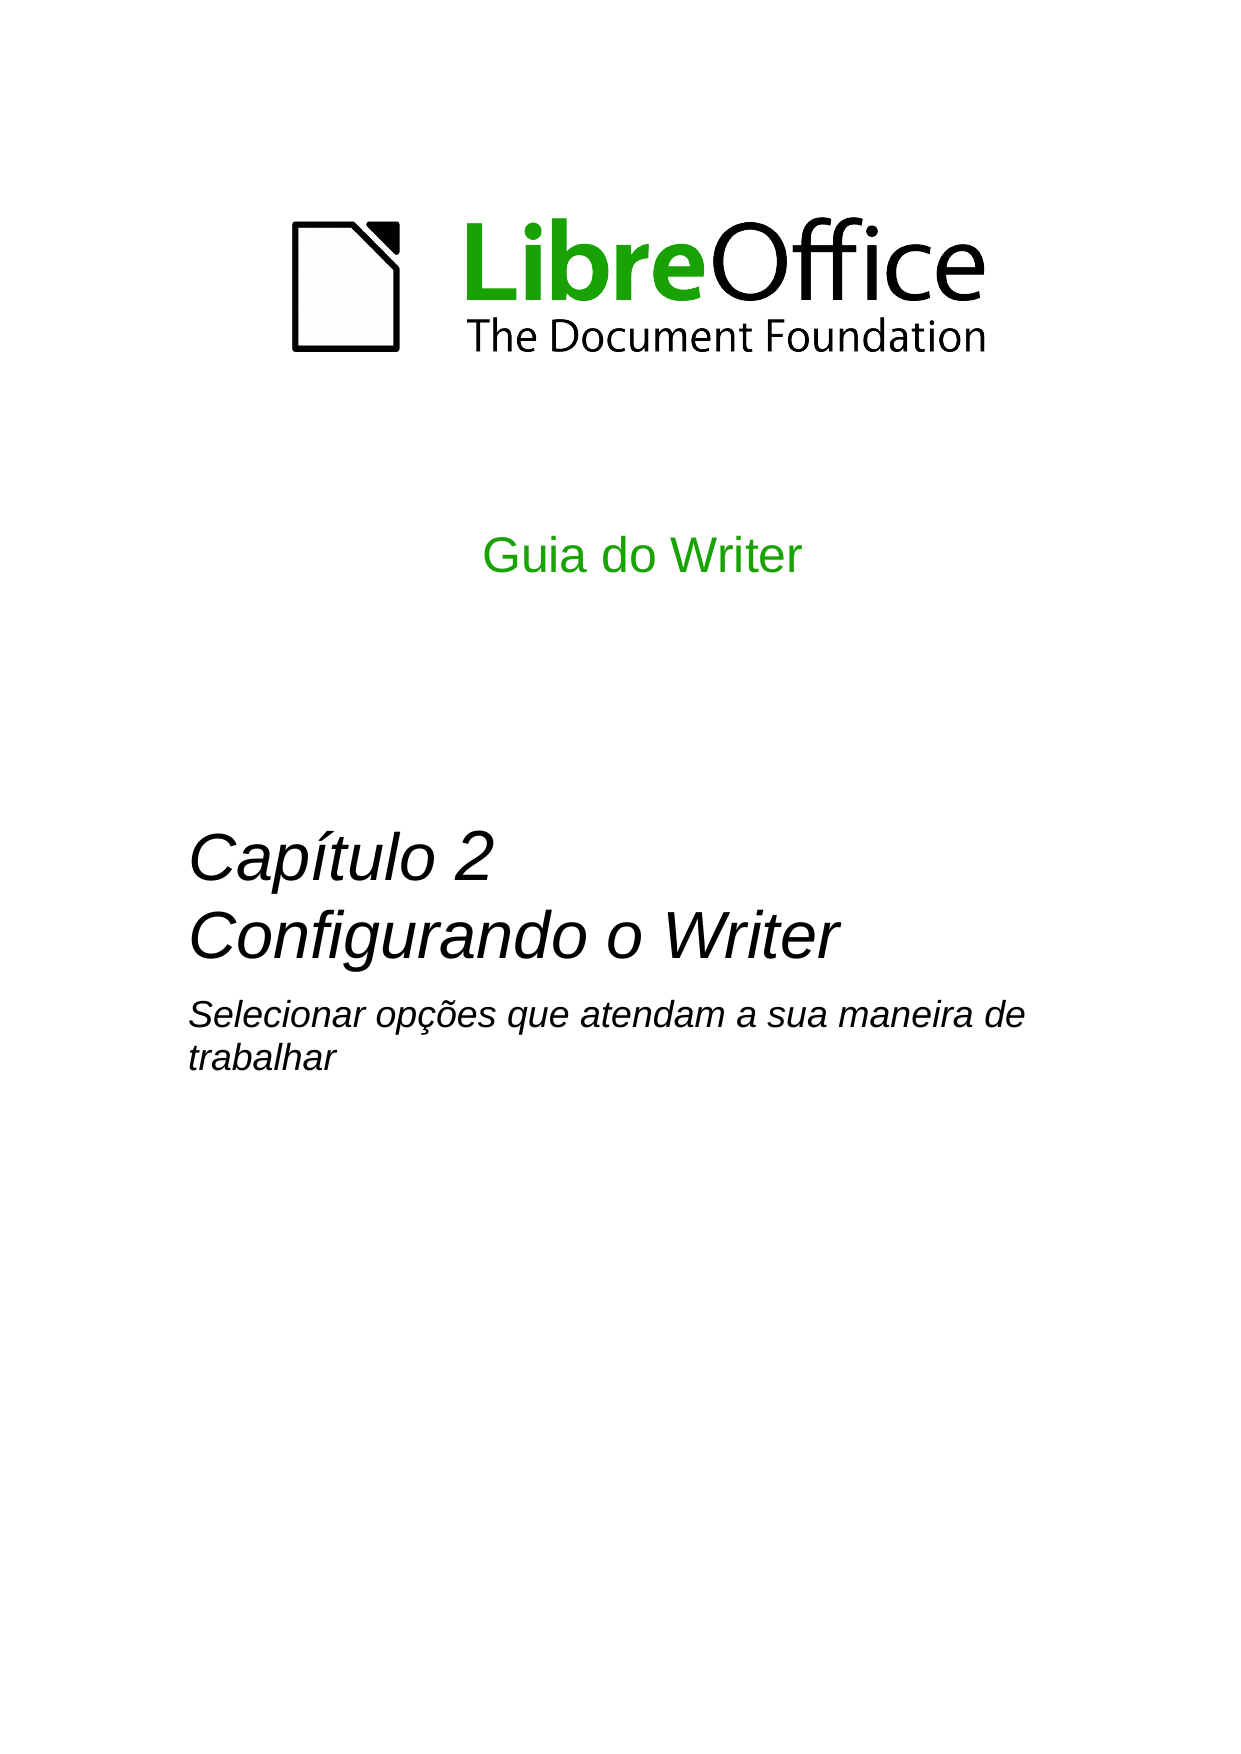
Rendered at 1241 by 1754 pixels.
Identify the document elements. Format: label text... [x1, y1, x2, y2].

picture [250, 186, 1035, 387]
text Guia do Writer [188, 526, 1098, 583]
subtitle Selecionar opções que atendam a sua maneira de trabalhar [188, 992, 1098, 1078]
subtitle Capítulo 2 Configurando o Writer [188, 814, 1098, 972]
